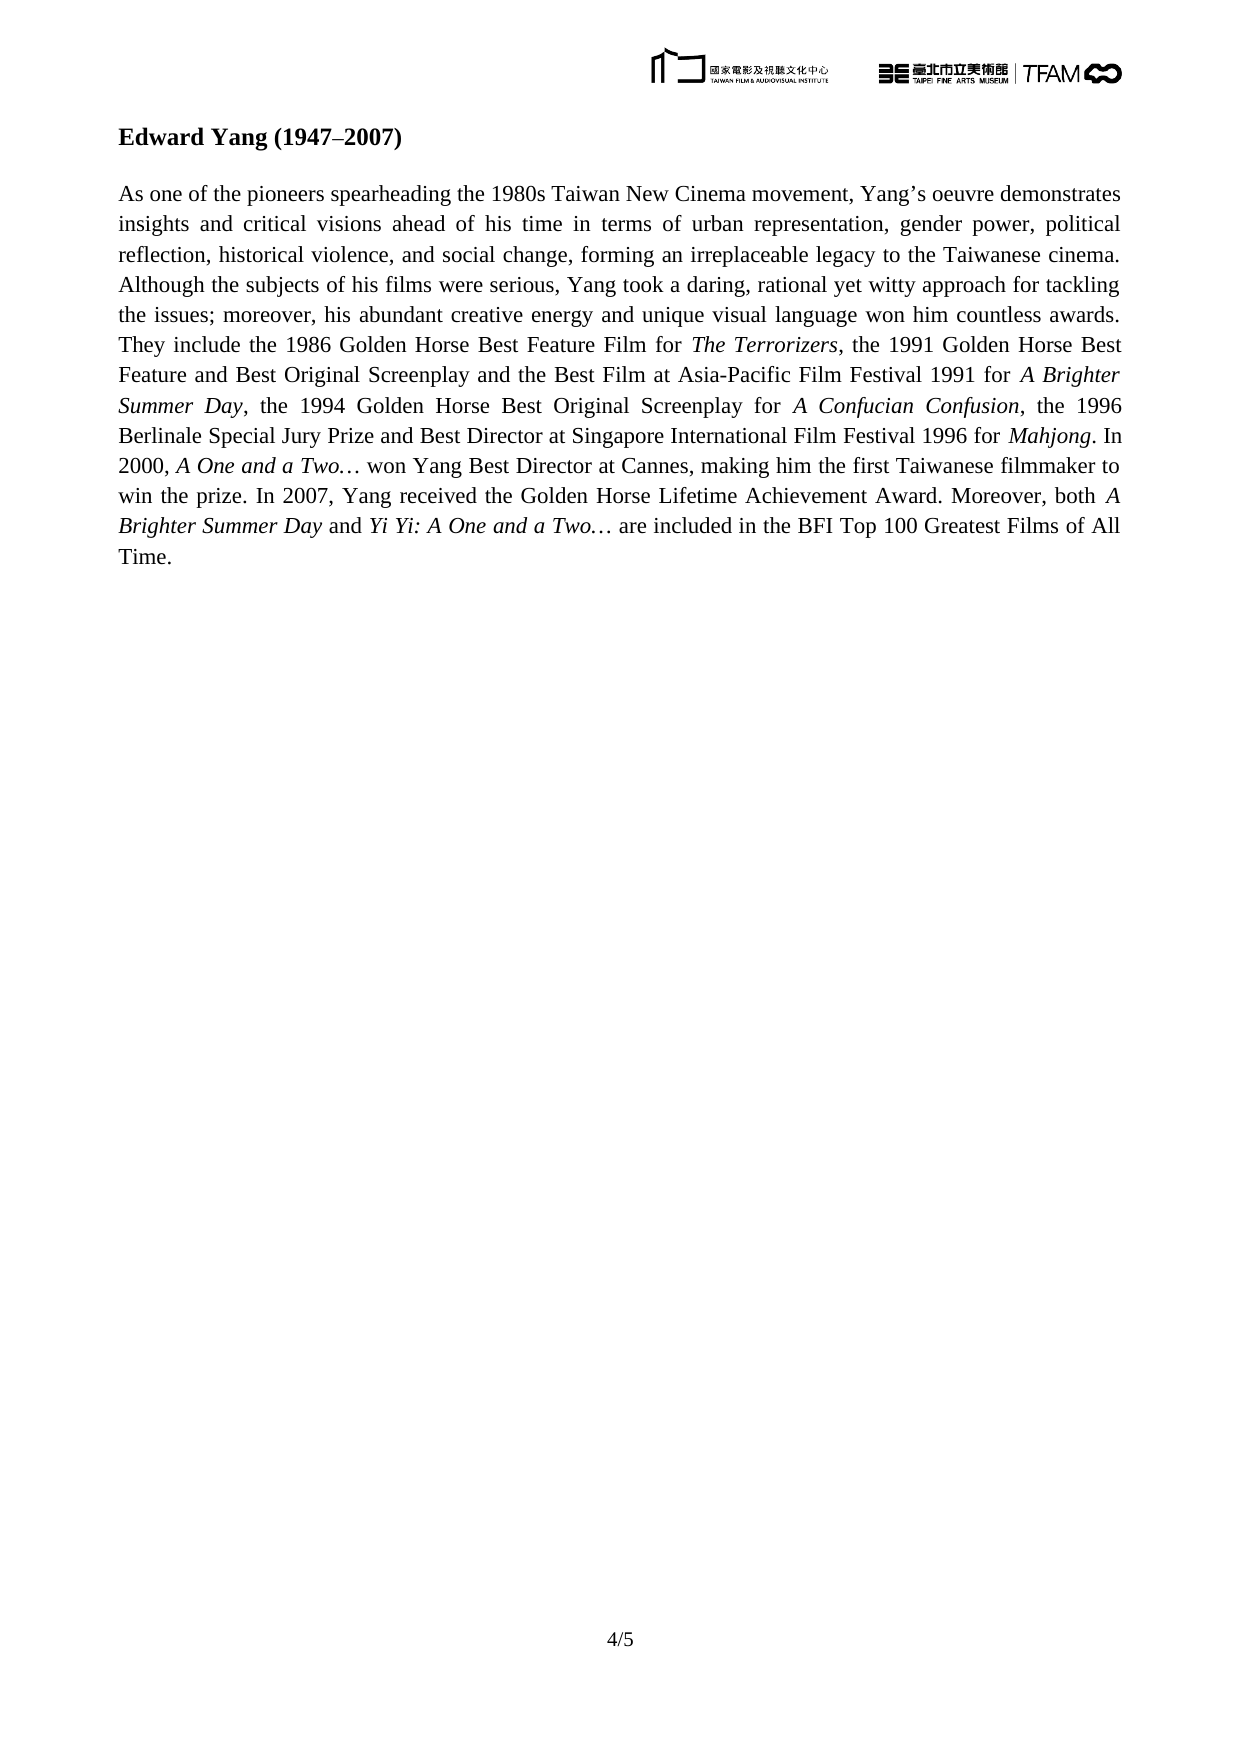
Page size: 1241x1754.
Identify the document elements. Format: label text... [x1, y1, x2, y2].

text Edward Yang (1947–2007) [118, 122, 1122, 151]
text As one of the pioneers spearheading the 1980s Taiwan New Cinema movement, Yang’s oeuvre demonstrates insights and critical visions ahead of his time in terms of urban representation, gender power, political reflection, historical violence, and social change, forming an irreplaceable legacy to the Taiwanese cinema. Although the subjects of his films were serious, Yang took a daring, rational yet witty approach for tackling the issues; moreover, his abundant creative energy and unique visual language won him countless awards. They include the 1986 Golden Horse Best Feature Film for The Terrorizers, the 1991 Golden Horse Best Feature and Best Original Screenplay and the Best Film at Asia-Pacific Film Festival 1991 for A Brighter Summer Day, the 1994 Golden Horse Best Original Screenplay for A Confucian Confusion, the 1996 Berlinale Special Jury Prize and Best Director at Singapore International Film Festival 1996 for Mahjong. In 2000, A One and a Two… won Yang Best Director at Cannes, making him the first Taiwanese filmmaker to win the prize. In 2007, Yang received the Golden Horse Lifetime Achievement Award. Moreover, both A Brighter Summer Day and Yi Yi: A One and a Two… are included in the BFI Top 100 Greatest Films of All Time. [118, 180, 1122, 569]
